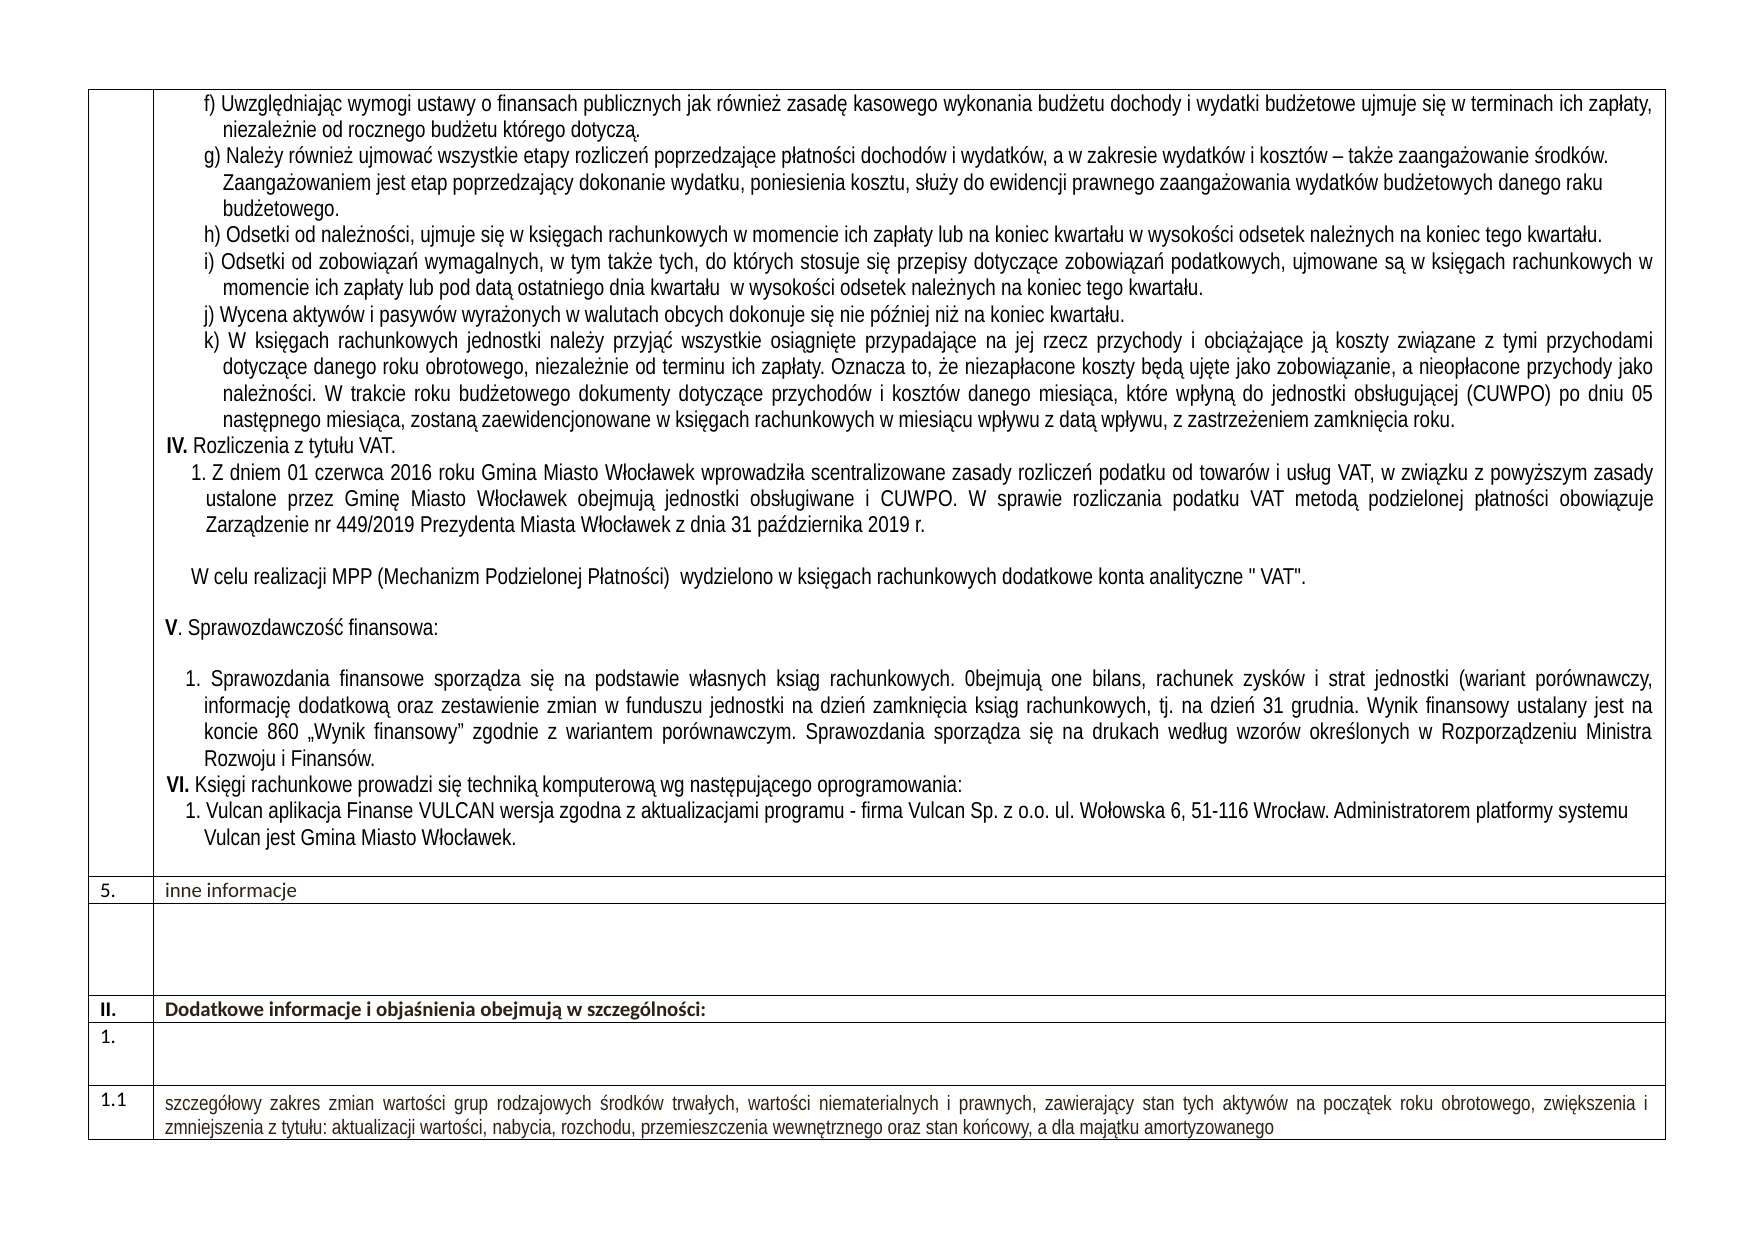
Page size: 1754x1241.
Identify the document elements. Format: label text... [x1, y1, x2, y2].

table_cell 1. [89, 1023, 153, 1085]
table_cell [89, 90, 153, 876]
table_cell inne informacje [154, 877, 1665, 903]
table_cell Dodatkowe informacje i objaśnienia obejmują w szczególności: [154, 996, 1665, 1022]
table_cell [89, 904, 153, 995]
table_cell f) Uwzględniając wymogi ustawy o finansach publicznych jak również zasadę kasowego wykonania budżetu dochody i wydatki budżetowe ujmuje się w terminach ich zapłaty, niezależnie od rocznego budżetu którego dotyczą. g) Należy również ujmować wszystkie etapy rozliczeń poprzedzające płatności dochodów i wydatków, a w zakresie wydatków i kosztów – także zaangażowanie środków. Zaangażowaniem jest etap poprzedzający dokonanie wydatku, poniesienia kosztu, służy do ewidencji prawnego zaangażowania wydatków budżetowych danego raku budżetowego. h) Odsetki od należności, ujmuje się w księgach rachunkowych w momencie ich zapłaty lub na koniec kwartału w wysokości odsetek należnych na koniec tego kwartału. i) Odsetki od zobowiązań wymagalnych, w tym także tych, do których stosuje się przepisy dotyczące zobowiązań podatkowych, ujmowane są w księgach rachunkowych w momencie ich zapłaty lub pod datą ostatniego dnia kwartału w wysokości odsetek należnych na koniec tego kwartału. j) Wycena aktywów i pasywów wyrażonych w walutach obcych dokonuje się nie później niż na koniec kwartału. k) W księgach rachunkowych jednostki należy przyjąć wszystkie osiągnięte przypadające na jej rzecz przychody i obciążające ją koszty związane z tymi przychodami dotyczące danego roku obrotowego, niezależnie od terminu ich zapłaty. Oznacza to, że niezapłacone koszty będą ujęte jako zobowiązanie, a nieopłacone przychody jako należności. W trakcie roku budżetowego dokumenty dotyczące przychodów i kosztów danego miesiąca, które wpłyną do jednostki obsługującej (CUWPO) po dniu 05 następnego miesiąca, zostaną zaewidencjonowane w księgach rachunkowych w miesiącu wpływu z datą wpływu, z zastrzeżeniem zamknięcia roku. IV. Rozliczenia z tytułu VAT. 1. Z dniem 01 czerwca 2016 roku Gmina Miasto Włocławek wprowadziła scentralizowane zasady rozliczeń podatku od towarów i usług VAT, w związku z powyższym zasady ustalone przez Gminę Miasto Włocławek obejmują jednostki obsługiwane i CUWPO. W sprawie rozliczania podatku VAT metodą podzielonej płatności obowiązuje Zarządzenie nr 449/2019 Prezydenta Miasta Włocławek z dnia 31 października 2019 r. W celu realizacji MPP (Mechanizm Podzielonej Płatności) wydzielono w księgach rachunkowych dodatkowe konta analityczne " VAT". V. Sprawozdawczość finansowa: 1. Sprawozdania finansowe sporządza się na podstawie własnych ksiąg rachunkowych. 0bejmują one bilans, rachunek zysków i strat jednostki (wariant porównawczy, informację dodatkową oraz zestawienie zmian w funduszu jednostki na dzień zamknięcia ksiąg rachunkowych, tj. na dzień 31 grudnia. Wynik finansowy ustalany jest na koncie 860 „Wynik finansowy” zgodnie z wariantem porównawczym. Sprawozdania sporządza się na drukach według wzorów określonych w Rozporządzeniu Ministra Rozwoju i Finansów. VI. Księgi rachunkowe prowadzi się techniką komputerową wg następującego oprogramowania: 1. Vulcan aplikacja Finanse VULCAN wersja zgodna z aktualizacjami programu - firma Vulcan Sp. z o.o. ul. Wołowska 6, 51-116 Wrocław. Administratorem platformy systemu Vulcan jest Gmina Miasto Włocławek. [154, 90, 1665, 876]
table_cell 1.1 [89, 1086, 153, 1139]
table_cell [154, 1023, 1665, 1085]
table_cell 5. [89, 877, 153, 903]
table_cell [154, 904, 1665, 995]
table_cell szczegółowy zakres zmian wartości grup rodzajowych środków trwałych, wartości niematerialnych i prawnych, zawierający stan tych aktywów na początek roku obrotowego, zwiększenia i zmniejszenia z tytułu: aktualizacji wartości, nabycia, rozchodu, przemieszczenia wewnętrznego oraz stan końcowy, a dla majątku amortyzowanego [154, 1086, 1665, 1139]
table_cell II. [89, 996, 153, 1022]
